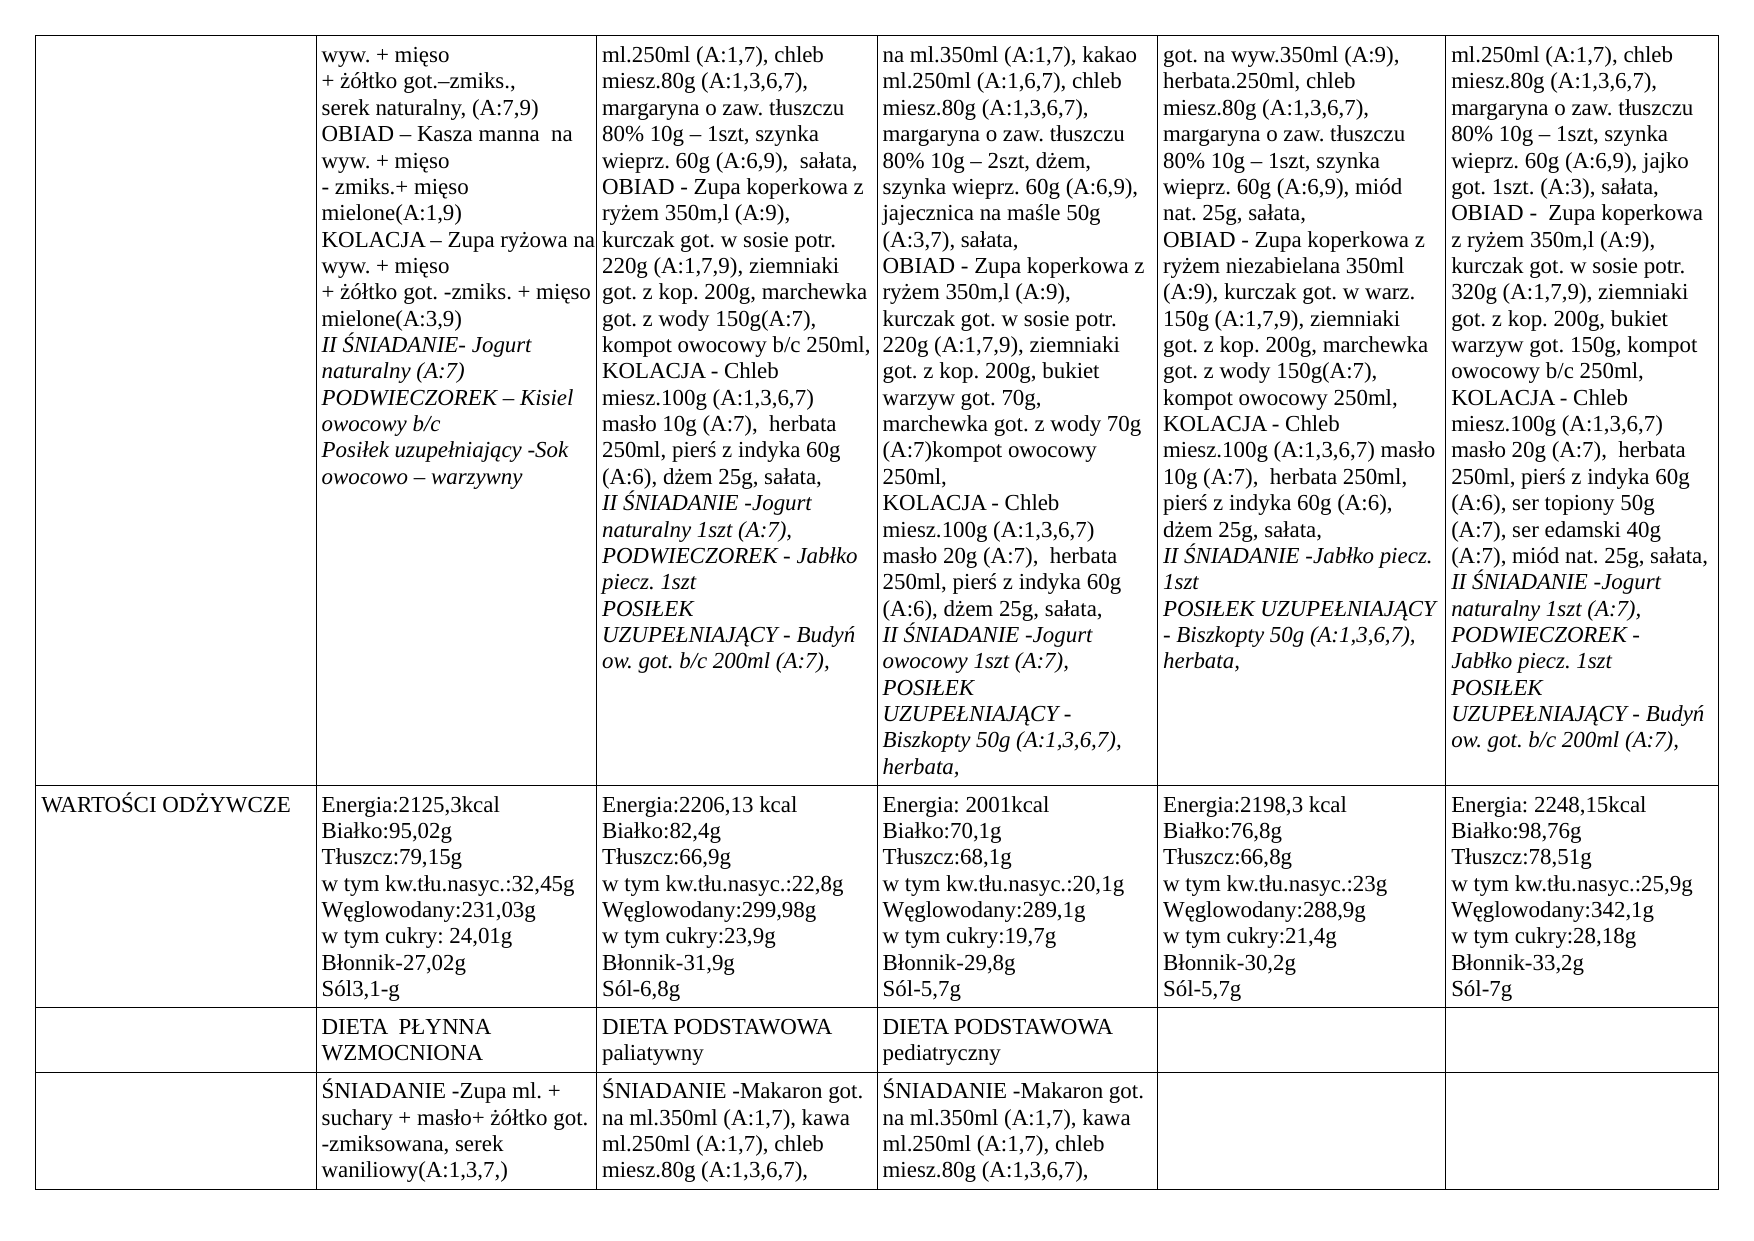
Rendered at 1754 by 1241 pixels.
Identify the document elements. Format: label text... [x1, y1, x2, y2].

table_cell DIETA PODSTAWOWA pediatryczny [878, 1008, 1157, 1072]
table_cell na ml.350ml (A:1,7), kakao ml.250ml (A:1,6,7), chleb miesz.80g (A:1,3,6,7), margaryna o zaw. tłuszczu 80% 10g – 2szt, dżem, szynka wieprz. 60g (A:6,9), jajecznica na maśle 50g (A:3,7), sałata, OBIAD - Zupa koperkowa z ryżem 350m,l (A:9), kurczak got. w sosie potr. 220g (A:1,7,9), ziemniaki got. z kop. 200g, bukiet warzyw got. 70g, marchewka got. z wody 70g (A:7)kompot owocowy 250ml, KOLACJA - Chleb miesz.100g (A:1,3,6,7) masło 20g (A:7), herbata 250ml, pierś z indyka 60g (A:6), dżem 25g, sałata, II ŚNIADANIE -Jogurt owocowy 1szt (A:7), POSIŁEK UZUPEŁNIAJĄCY - Biszkopty 50g (A:1,3,6,7), herbata, [878, 36, 1157, 785]
table_cell [1158, 1008, 1445, 1072]
table_cell Energia:2198,3 kcal Białko:76,8g Tłuszcz:66,8g w tym kw.tłu.nasyc.:23g Węglowodany:288,9g w tym cukry:21,4g Błonnik-30,2g Sól-5,7g [1158, 786, 1445, 1007]
table_cell [1446, 1073, 1718, 1188]
table_cell ŚNIADANIE -Makaron got. na ml.350ml (A:1,7), kawa ml.250ml (A:1,7), chleb miesz.80g (A:1,3,6,7), [597, 1073, 877, 1188]
table_cell [36, 36, 316, 785]
table_cell [1446, 1008, 1718, 1072]
table_cell Energia: 2248,15kcal Białko:98,76g Tłuszcz:78,51g w tym kw.tłu.nasyc.:25,9g Węglowodany:342,1g w tym cukry:28,18g Błonnik-33,2g Sól-7g [1446, 786, 1718, 1007]
table_cell ŚNIADANIE -Kawa ml.250ml (A:1,7), chleb miesz.80g (A:1,3,6,7), margaryna o zaw. tłuszczu 80% 10g – 1szt, szynka wieprz. 60g (A:6,9), sałata, OBIAD - Zupa koperkowa z ryżem 350m,l (A:9), kurczak got. w sosie potr. 220g (A:1,7,9), ziemniaki got. z kop. 200g, marchewka got. z wody 150g(A:7), kompot owocowy b/c 250ml, KOLACJA - Chleb miesz.100g (A:1,3,6,7) masło 10g (A:7), herbata 250ml, pierś z indyka 60g (A:6), dżem 25g, sałata, II ŚNIADANIE -Jogurt naturalny 1szt (A:7), PODWIECZOREK - Jabłko piecz. 1szt POSIŁEK UZUPEŁNIAJĄCY - Budyń ow. got. b/c 200ml (A:7), [597, 36, 877, 785]
table_cell [1158, 1073, 1445, 1188]
table_cell Energia:2206,13 kcal Białko:82,4g Tłuszcz:66,9g w tym kw.tłu.nasyc.:22,8g Węglowodany:299,98g w tym cukry:23,9g Błonnik-31,9g Sól-6,8g [597, 786, 877, 1007]
table_cell ŚNIADANIE -Makaron got. na ml.350ml (A:1,7), kawa ml.250ml (A:1,7), chleb miesz.80g (A:1,3,6,7), [878, 1073, 1157, 1188]
table_cell DIETA PODSTAWOWA paliatywny [597, 1008, 877, 1072]
table_cell Energia:2125,3kcal Białko:95,02g Tłuszcz:79,15g w tym kw.tłu.nasyc.:32,45g Węglowodany:231,03g w tym cukry: 24,01g Błonnik-27,02g Sól3,1-g [317, 786, 596, 1007]
table_cell [36, 1073, 316, 1188]
table_cell got. na wyw.350ml (A:9), herbata.250ml, chleb miesz.80g (A:1,3,6,7), margaryna o zaw. tłuszczu 80% 10g – 1szt, szynka wieprz. 60g (A:6,9), miód nat. 25g, sałata, OBIAD - Zupa koperkowa z ryżem niezabielana 350ml (A:9), kurczak got. w warz. 150g (A:1,7,9), ziemniaki got. z kop. 200g, marchewka got. z wody 150g(A:7), kompot owocowy 250ml, KOLACJA - Chleb miesz.100g (A:1,3,6,7) masło 10g (A:7), herbata 250ml, pierś z indyka 60g (A:6), dżem 25g, sałata, II ŚNIADANIE -Jabłko piecz. 1szt POSIŁEK UZUPEŁNIAJĄCY - Biszkopty 50g (A:1,3,6,7), herbata, [1158, 36, 1445, 785]
table_cell Energia: 2001kcal Białko:70,1g Tłuszcz:68,1g w tym kw.tłu.nasyc.:20,1g Węglowodany:289,1g w tym cukry:19,7g Błonnik-29,8g Sól-5,7g [878, 786, 1157, 1007]
table_cell ml.250ml (A:1,7), chleb miesz.80g (A:1,3,6,7), margaryna o zaw. tłuszczu 80% 10g – 1szt, szynka wieprz. 60g (A:6,9), jajko got. 1szt. (A:3), sałata, OBIAD - Zupa koperkowa z ryżem 350m,l (A:9), kurczak got. w sosie potr. 320g (A:1,7,9), ziemniaki got. z kop. 200g, bukiet warzyw got. 150g, kompot owocowy b/c 250ml, KOLACJA - Chleb miesz.100g (A:1,3,6,7) masło 20g (A:7), herbata 250ml, pierś z indyka 60g (A:6), ser topiony 50g (A:7), ser edamski 40g (A:7), miód nat. 25g, sałata, II ŚNIADANIE -Jogurt naturalny 1szt (A:7), PODWIECZOREK - Jabłko piecz. 1szt POSIŁEK UZUPEŁNIAJĄCY - Budyń ow. got. b/c 200ml (A:7), [1446, 36, 1718, 785]
table_cell ŚNIADANIE -Zupa ryżowa na wyw. + mięso + żółtko got.–zmiks., serek naturalny, (A:7,9) OBIAD – Kasza manna na wyw. + mięso - zmiks.+ mięso mielone(A:1,9) KOLACJA – Zupa ryżowa na wyw. + mięso + żółtko got. -zmiks. + mięso mielone(A:3,9) II ŚNIADANIE- Jogurt naturalny (A:7) PODWIECZOREK – Kisiel owocowy b/c Posiłek uzupełniający -Sok owocowo – warzywny [317, 36, 596, 785]
table_cell DIETA PŁYNNA WZMOCNIONA [317, 1008, 596, 1072]
table_cell [36, 1008, 316, 1072]
table_cell ŚNIADANIE -Zupa ml. + suchary + masło+ żółtko got. -zmiksowana, serek waniliowy(A:1,3,7,) [317, 1073, 596, 1188]
table_cell WARTOŚCI ODŻYWCZE [36, 786, 316, 1007]
